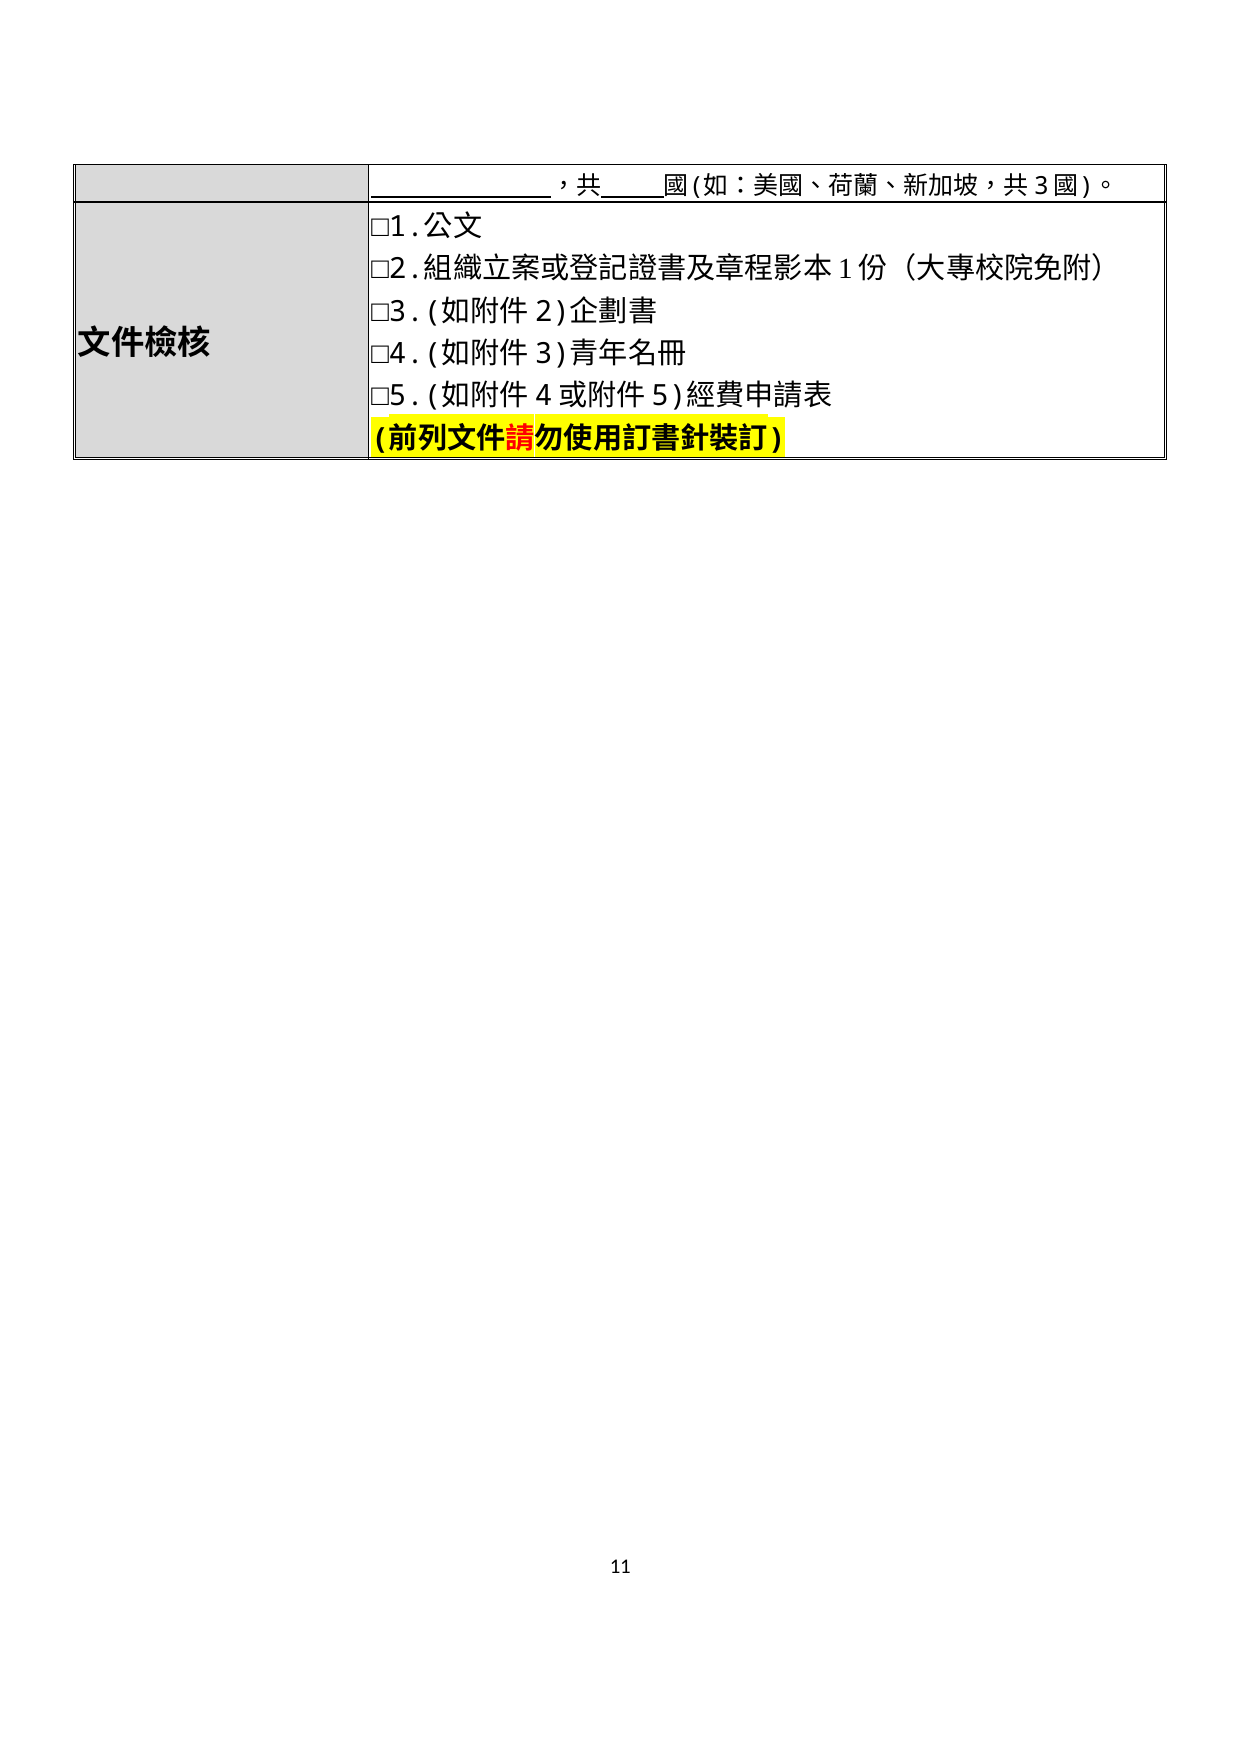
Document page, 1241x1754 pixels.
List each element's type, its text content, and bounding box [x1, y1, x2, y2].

table_cell ，共 國(如：美國、荷蘭、新加坡，共3國)。 [369, 165, 1164, 201]
table_cell 文件檢核 [76, 203, 368, 457]
table_cell [76, 165, 368, 201]
table_cell □1.公文 □2.組織立案或登記證書及章程影本1份（大專校院免附） □3.(如附件2)企劃書 □4.(如附件3)青年名冊 □5.(如附件4或附件5)經費申請表 (前列文件請勿使用訂書針裝訂) [369, 203, 1164, 457]
